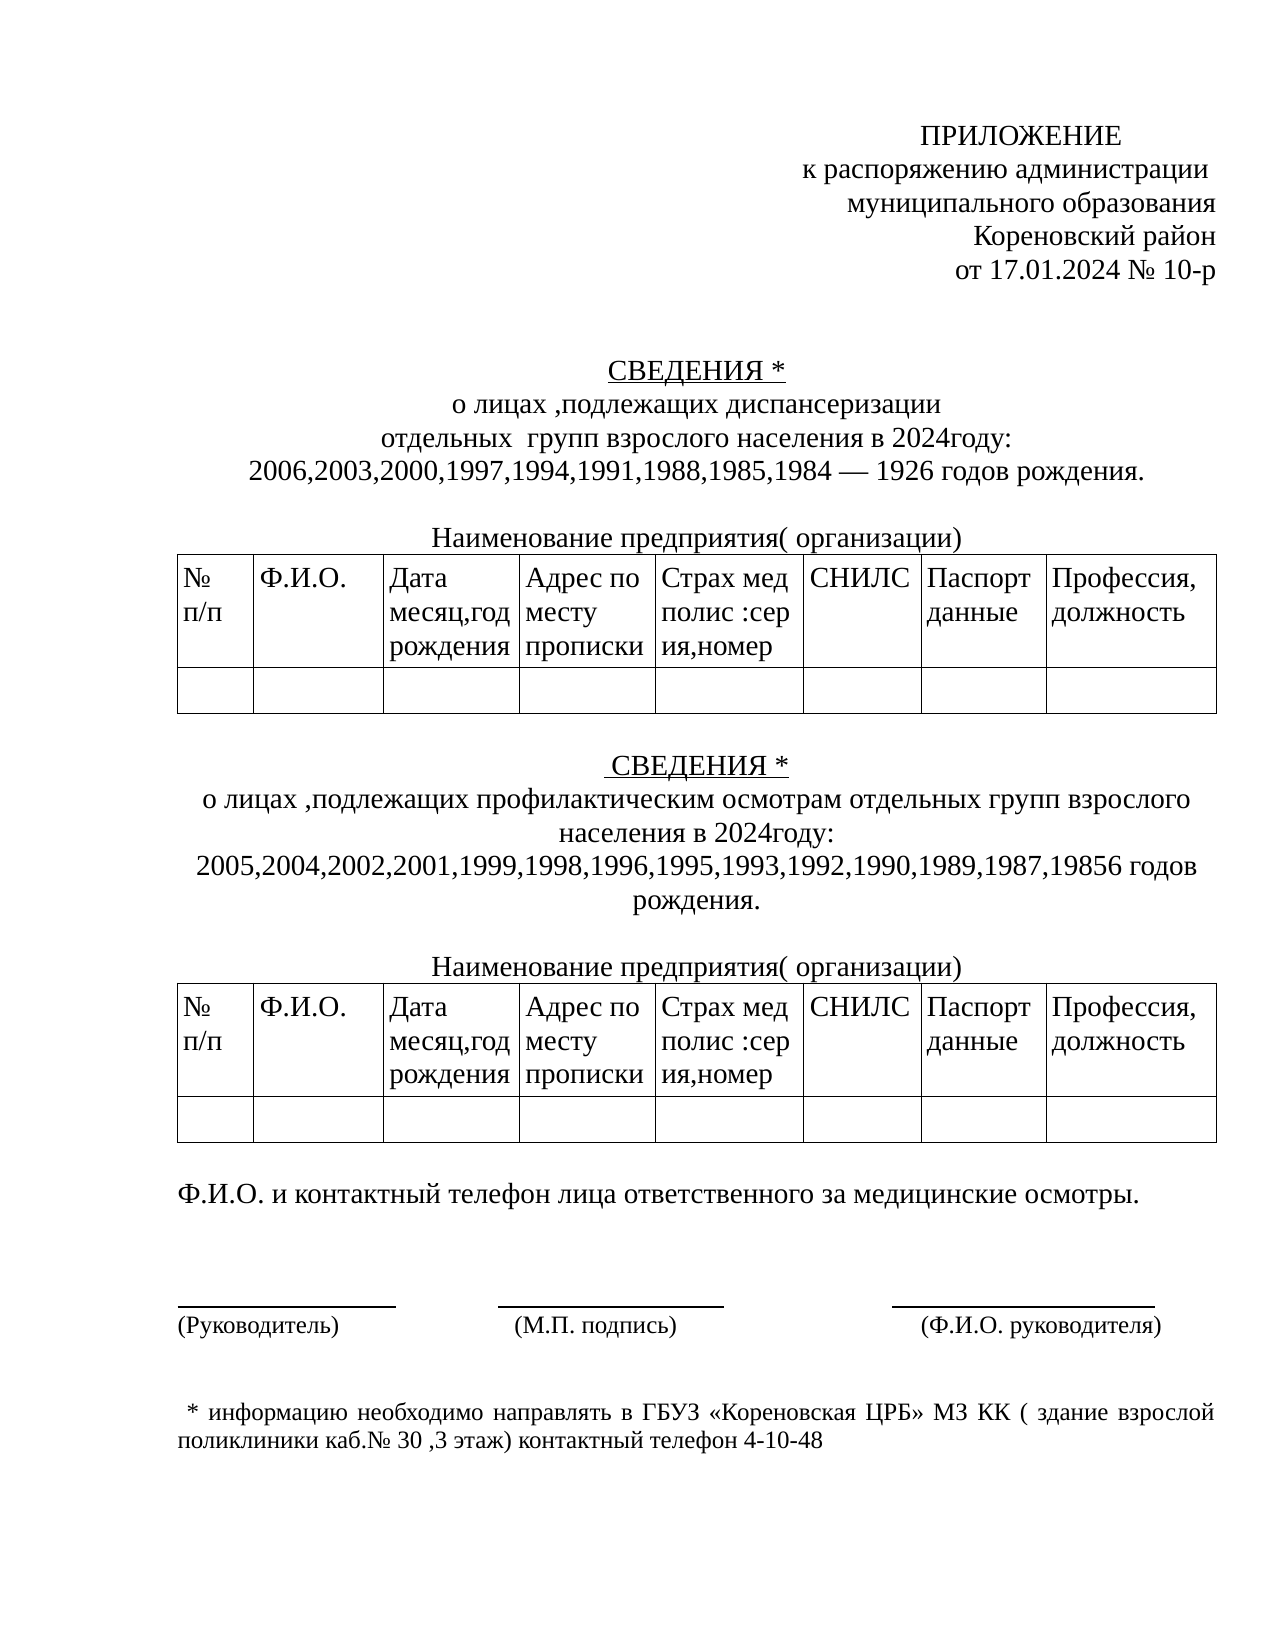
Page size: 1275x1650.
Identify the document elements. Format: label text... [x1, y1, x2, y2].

table_cell [804, 668, 921, 713]
table_header Страх мед полис :серия,номер [656, 984, 803, 1096]
text Ф.И.О. и контактный телефон лица ответственного за медицинские осмотры. [177, 1176, 1216, 1210]
table_header Паспорт данные [922, 984, 1046, 1096]
table_cell [254, 668, 383, 713]
table_cell [384, 1097, 519, 1142]
table_cell [1047, 668, 1216, 713]
text СВЕДЕНИЯ * [177, 353, 1216, 386]
table_cell [922, 668, 1046, 713]
table_header Страх мед полис :серия,номер [656, 555, 803, 667]
table_cell [520, 668, 655, 713]
text Кореновский район [177, 218, 1216, 252]
table_header Дата месяц,год рождения [384, 555, 519, 667]
table_cell [384, 668, 519, 713]
text ПРИЛОЖЕНИЕ [177, 118, 1216, 151]
table_cell [1047, 1097, 1216, 1142]
table_cell [178, 668, 253, 713]
table_header Паспорт данные [922, 555, 1046, 667]
text отдельных групп взрослого населения в 2024году: [177, 420, 1216, 453]
text муниципального образования [177, 185, 1216, 218]
table_header Профессия, должность [1047, 984, 1216, 1096]
table_header Дата месяц,год рождения [384, 984, 519, 1096]
table_cell [656, 1097, 803, 1142]
table_cell [656, 668, 803, 713]
table_header Адрес по месту прописки [520, 984, 655, 1096]
text 2006,2003,2000,1997,1994,1991,1988,1985,1984 — 1926 годов рождения. [177, 453, 1216, 487]
table_header СНИЛС [804, 984, 921, 1096]
text от 17.01.2024 № 10-р [177, 252, 1216, 286]
table_cell [804, 1097, 921, 1142]
text к распоряжению администрации [177, 151, 1216, 185]
table_cell [254, 1097, 383, 1142]
table_header № п/п [178, 555, 253, 667]
table_cell [520, 1097, 655, 1142]
text Наименование предприятия( организации) [177, 949, 1216, 982]
table_header Ф.И.О. [254, 984, 383, 1096]
table_header № п/п [178, 984, 253, 1096]
table_header Адрес по месту прописки [520, 555, 655, 667]
text * информацию необходимо направлять в ГБУЗ «Кореновская ЦРБ» МЗ КК ( здание взрослой поликлиники каб.№ 30 ,3 этаж) контактный телефон 4-10-48 [177, 1397, 1216, 1454]
text о лицах ,подлежащих профилактическим осмотрам отдельных групп взрослого населения в 2024году: 2005,2004,2002,2001,1999,1998,1996,1995,1993,1992,1990,1989,1987,19856 годов рождения. [177, 781, 1216, 915]
text Наименование предприятия( организации) [177, 520, 1216, 554]
table_header Ф.И.О. [254, 555, 383, 667]
text СВЕДЕНИЯ * [177, 748, 1216, 781]
table_header СНИЛС [804, 555, 921, 667]
table_cell [922, 1097, 1046, 1142]
table_cell [178, 1097, 253, 1142]
text о лицах ,подлежащих диспансеризации [177, 386, 1216, 420]
table_header Профессия, должность [1047, 555, 1216, 667]
text (Руководитель) (М.П. подпись) (Ф.И.О. руководителя) [177, 1310, 1216, 1339]
